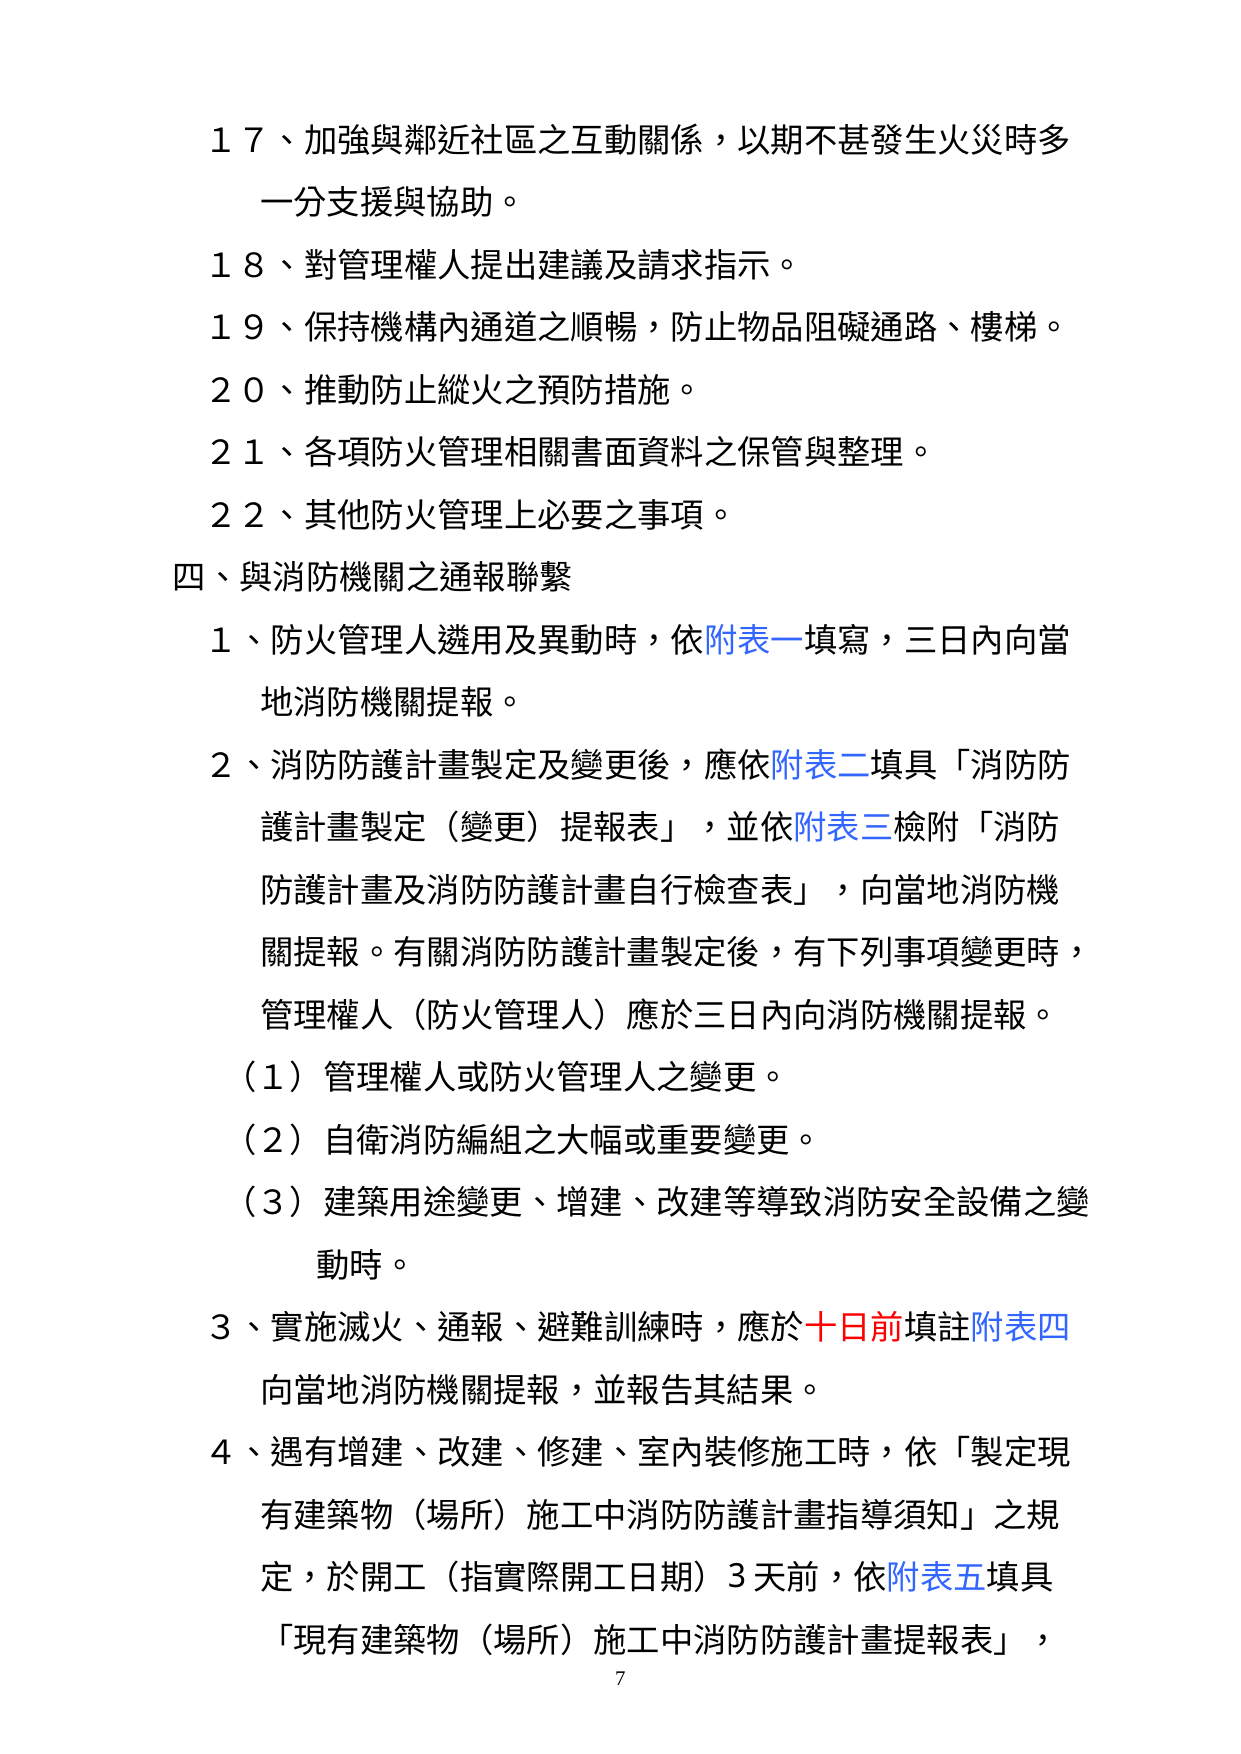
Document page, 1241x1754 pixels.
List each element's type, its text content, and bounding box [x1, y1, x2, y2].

text １９、保持機構內通道之順暢，防止物品阻礙通路、樓梯。 [204, 283, 1092, 346]
text １８、對管理權人提出建議及請求指示。 [204, 221, 1092, 283]
text （３）建築用途變更、增建、改建等導致消防安全設備之變動時。 [223, 1158, 1092, 1283]
text ４、遇有增建、改建、修建、室內裝修施工時，依「製定現有建築物（場所）施工中消防防護計畫指導須知」之規定，於開工（指實際開工日期）3天前，依附表五填具「現有建築物（場所）施工中消防防護計畫提報表」， [204, 1408, 1092, 1658]
text ２０、推動防止縱火之預防措施。 [204, 346, 1092, 408]
text １７、加強與鄰近社區之互動關係，以期不甚發生火災時多一分支援與協助。 [204, 96, 1092, 221]
text ２、消防防護計畫製定及變更後，應依附表二填具「消防防護計畫製定（變更）提報表」，並依附表三檢附「消防防護計畫及消防防護計畫自行檢查表」，向當地消防機關提報。有關消防防護計畫製定後，有下列事項變更時，管理權人（防火管理人）應於三日內向消防機關提報。 [204, 721, 1092, 1033]
text ３、實施滅火、通報、避難訓練時，應於十日前填註附表四向當地消防機關提報，並報告其結果。 [204, 1283, 1092, 1408]
text ２１、各項防火管理相關書面資料之保管與整理。 [204, 408, 1092, 471]
text （１）管理權人或防火管理人之變更。 [223, 1033, 1092, 1096]
text ２２、其他防火管理上必要之事項。 [204, 471, 1092, 533]
text 四、與消防機關之通報聯繫 [173, 533, 1092, 596]
text （２）自衛消防編組之大幅或重要變更。 [223, 1096, 1092, 1158]
text １、防火管理人遴用及異動時，依附表一填寫，三日內向當地消防機關提報。 [204, 596, 1092, 721]
